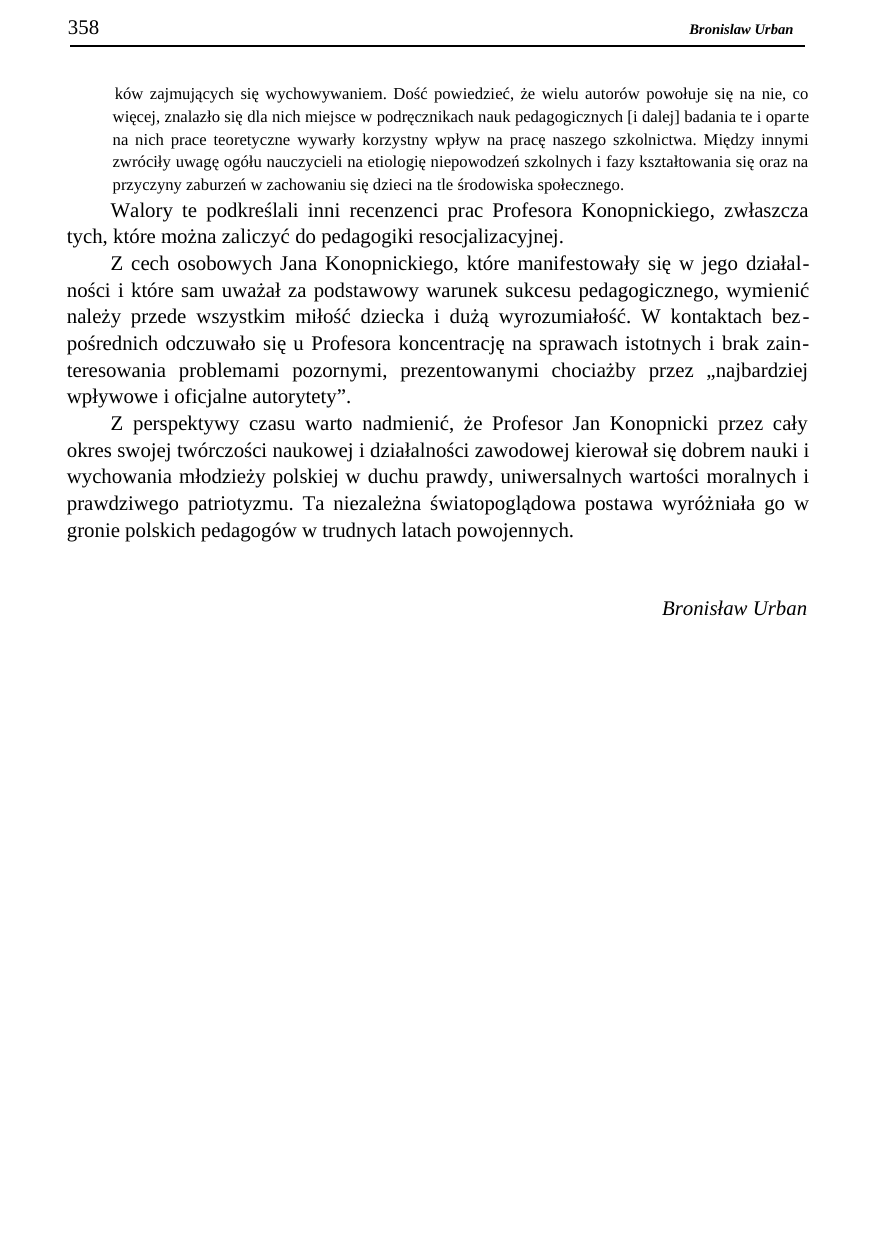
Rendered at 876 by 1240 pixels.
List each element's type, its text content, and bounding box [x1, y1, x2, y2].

text ków zajmujących się wychowywaniem. Dość powiedzieć, że wielu autorów powołuje się na nie, co więcej, znalazło się dla nich miejsce w podręcznikach nauk pedagogicznych [i dalej] badania te i opar­te na nich prace teoretyczne wywarły korzystny wpływ na pracę naszego szkolnictwa. Między innymi zwróciły uwagę ogółu nauczycieli na etiologię niepowodzeń szkolnych i fazy kształtowania się oraz na przyczyny zaburzeń w zachowaniu się dzieci na tle środowiska społecznego. [112, 84, 809, 194]
text Bronisław Urban [67, 596, 809, 620]
text Z perspektywy czasu warto nadmienić, że Profesor Jan Konopnicki przez cały okres swojej twórczości naukowej i działalności zawodowej kierował się dobrem na­uki i wychowania młodzieży polskiej w duchu prawdy, uniwersalnych wartości mo­ralnych i prawdziwego patriotyzmu. Ta niezależna światopoglądowa postawa wyróż­niała go w gronie polskich pedagogów w trudnych latach powojennych. [67, 411, 809, 542]
text Z cech osobowych Jana Konopnickiego, które manifestowały się w jego działal­ności i które sam uważał za podstawowy warunek sukcesu pedagogicznego, wymie­nić należy przede wszystkim miłość dziecka i dużą wyrozumiałość. W kontaktach bez­pośrednich odczuwało się u Profesora koncentrację na sprawach istotnych i brak zain­teresowania problemami pozornymi, prezentowanymi chociażby przez „najbardziej wpływowe i oficjalne autorytety”. [67, 251, 809, 408]
text Walory te podkreślali inni recenzenci prac Profesora Konopnickiego, zwłaszcza tych, które można zaliczyć do pedagogiki resocjalizacyjnej. [67, 198, 809, 248]
text Bronislaw Urban [689, 21, 807, 37]
text 358 [68, 15, 107, 39]
